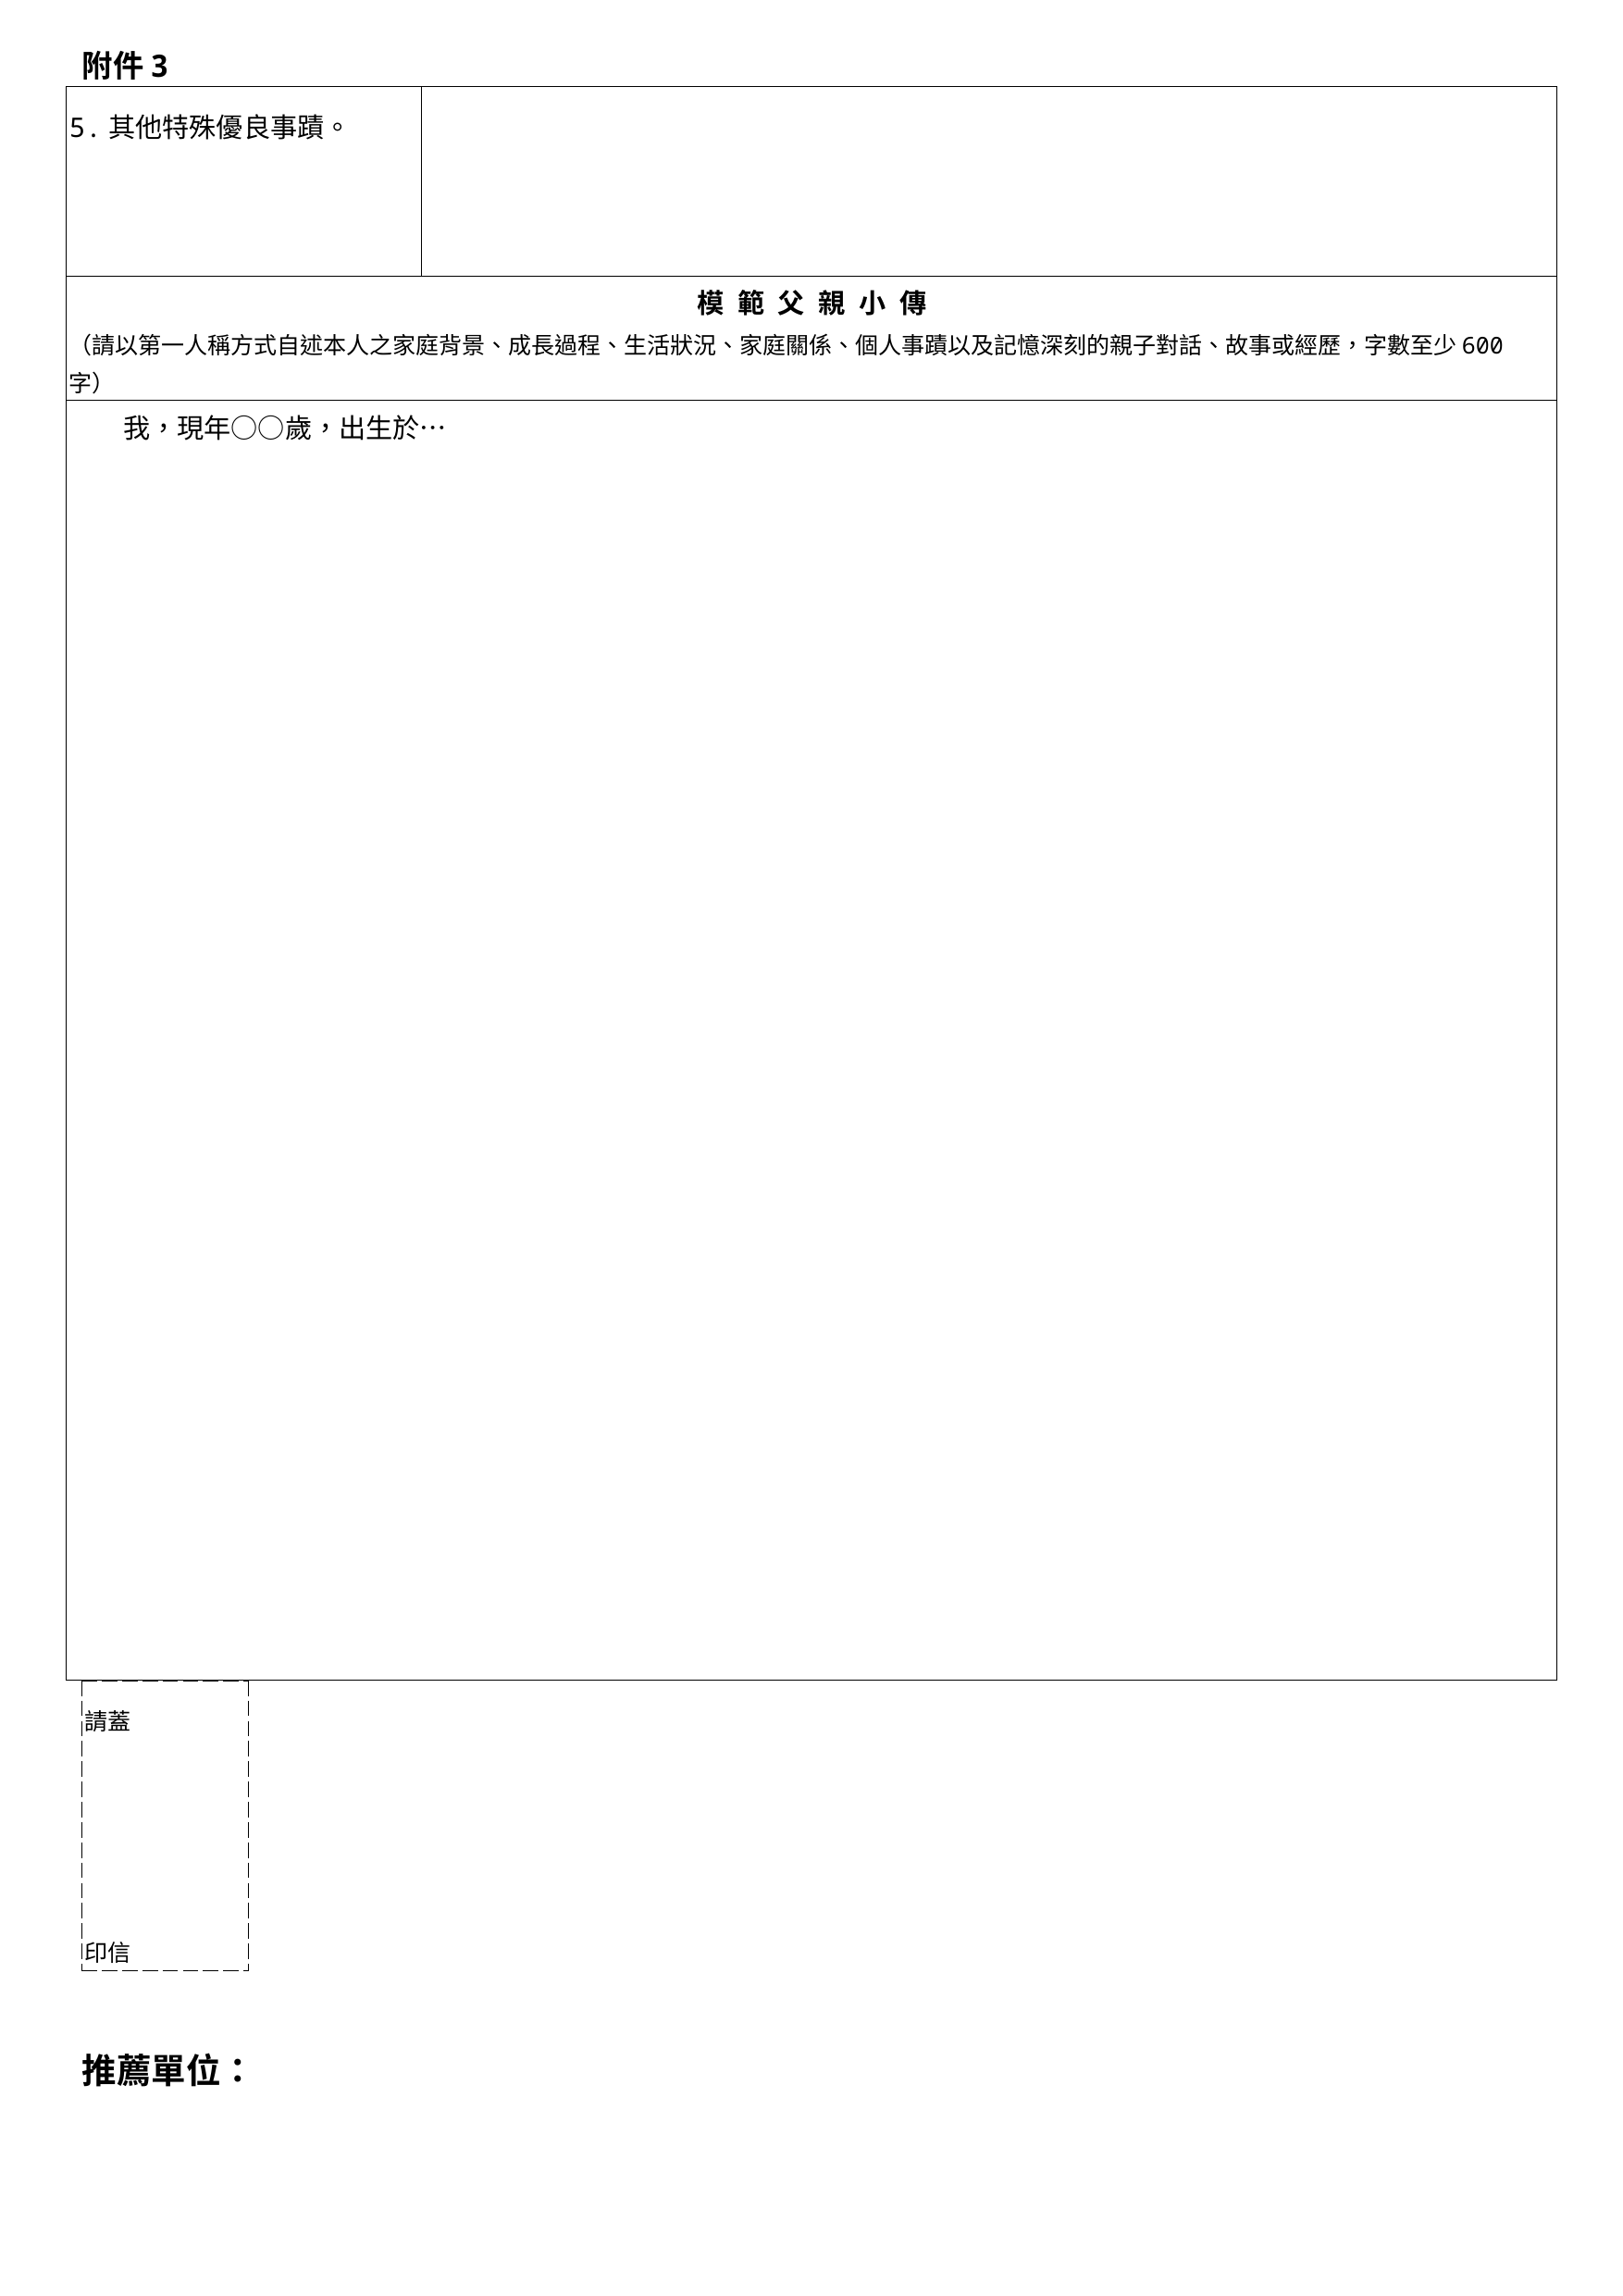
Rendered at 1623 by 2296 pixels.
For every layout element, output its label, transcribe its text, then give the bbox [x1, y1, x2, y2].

table_header 請蓋 印信 [82, 1681, 249, 1970]
text 推薦單位： [82, 2029, 1541, 2087]
table_cell 模 範 父 親 小 傳 （請以第一人稱方式自述本人之家庭背景、成長過程、生活狀況、家庭關係、個人事蹟以及記憶深刻的親子對話、故事或經歷，字數至少600字） [67, 277, 1556, 400]
table_cell 我，現年○○歲，出生於… [67, 401, 1556, 1680]
table_cell 其他特殊優良事蹟。 [67, 87, 421, 276]
table_cell [422, 87, 1556, 276]
